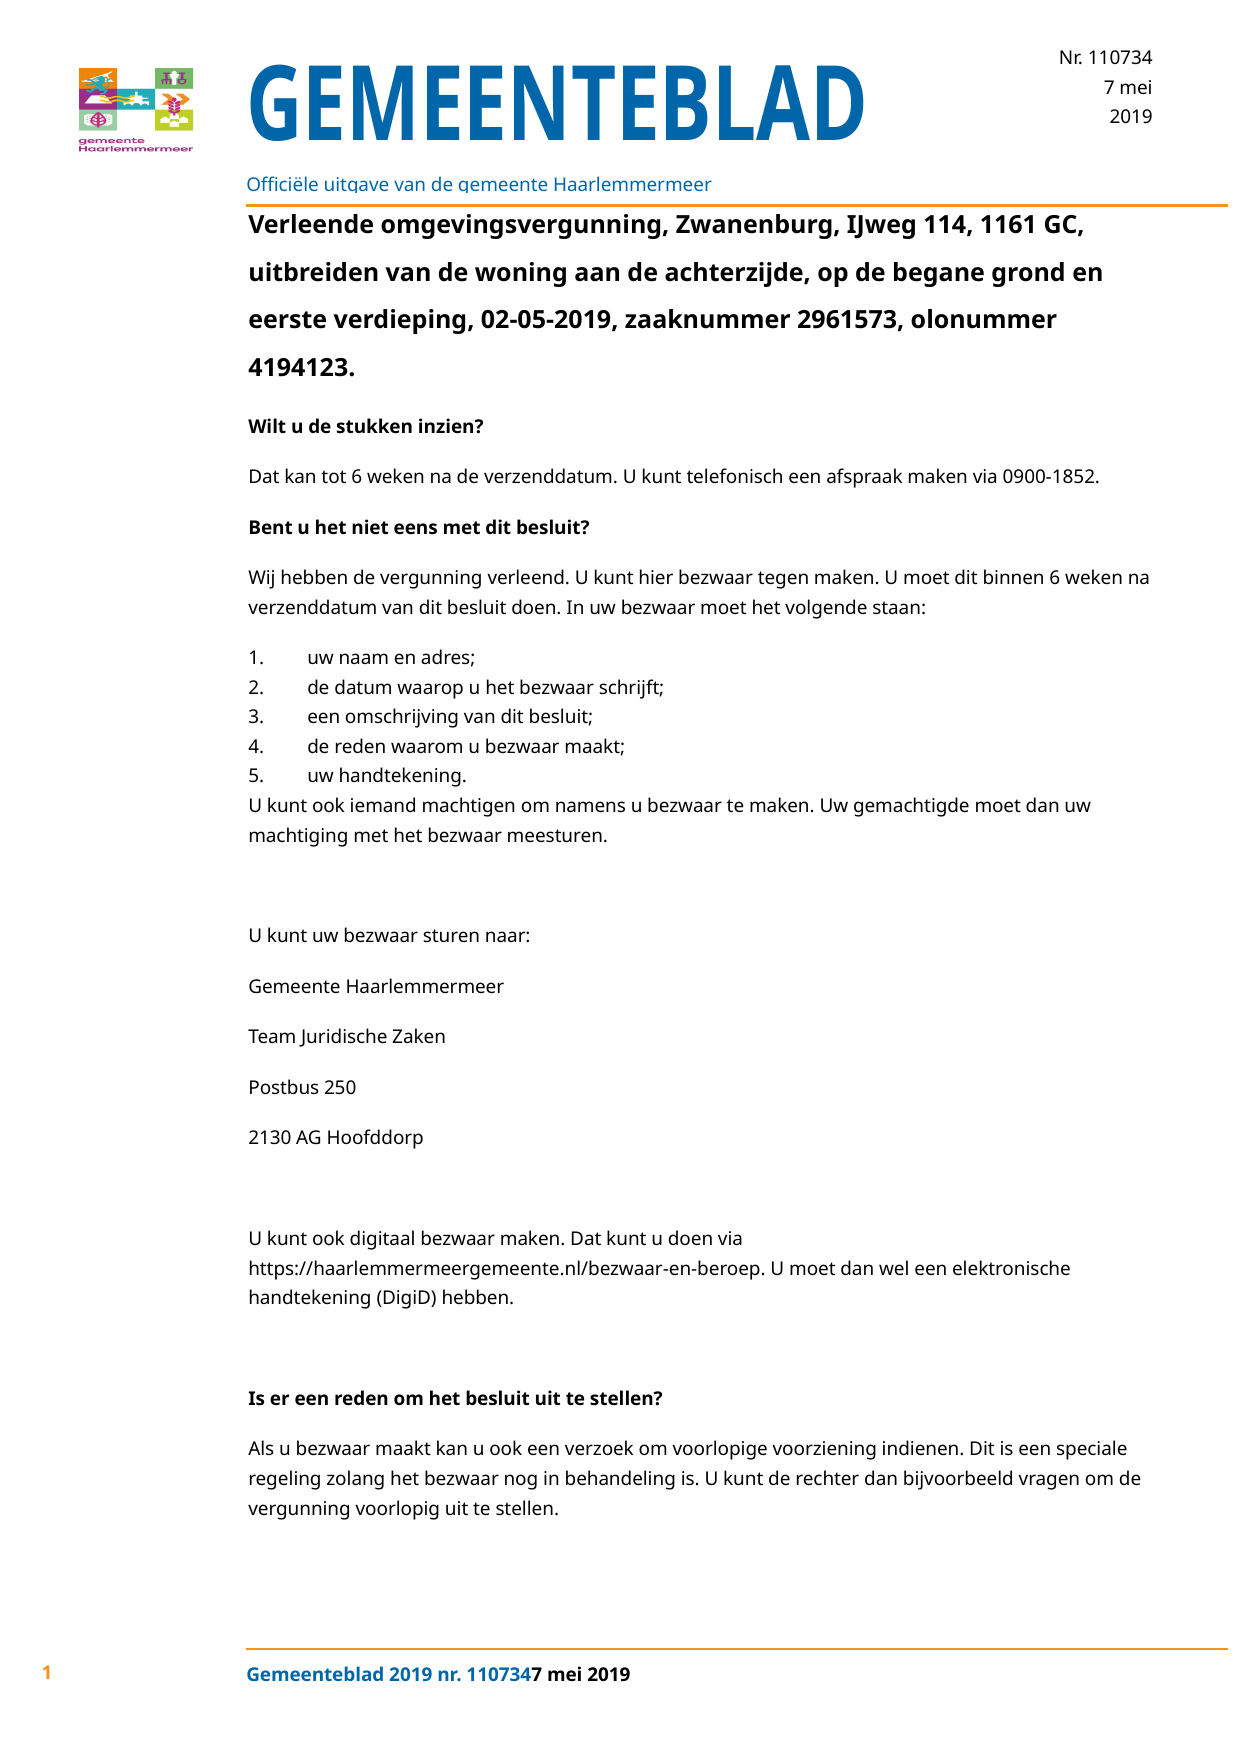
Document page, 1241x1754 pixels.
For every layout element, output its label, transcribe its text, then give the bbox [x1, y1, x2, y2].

text Wilt u de stukken inzien? [248, 413, 1152, 439]
text Postbus 250 [248, 1074, 1152, 1100]
text Gemeente Haarlemmermeer [248, 973, 1152, 999]
text Is er een reden om het besluit uit te stellen? [248, 1385, 1152, 1411]
text 2130 AG Hoofddorp [248, 1124, 1152, 1150]
list de reden waarom u bezwaar maakt; [248, 733, 1152, 759]
list de datum waarop u het bezwaar schrijft; [248, 674, 1152, 700]
text Wij hebben de vergunning verleend. U kunt hier bezwaar tegen maken. U moet dit binnen 6 weken na verzenddatum van dit besluit doen. In uw bezwaar moet het volgende staan: [248, 564, 1152, 620]
text Verleende omgevingsvergunning, Zwanenburg, IJweg 114, 1161 GC, uitbreiden van de woning aan de achterzijde, op de begane grond en eerste verdieping, 02-05-2019, zaaknummer 2961573, olonummer 4194123. [248, 207, 1152, 384]
text Dat kan tot 6 weken na de verzenddatum. U kunt telefonisch een afspraak maken via 0900-1852. [248, 463, 1152, 489]
text U kunt uw bezwaar sturen naar: [248, 923, 1152, 948]
text U kunt ook iemand machtigen om namens u bezwaar te maken. Uw gemachtigde moet dan uw machtiging met het bezwaar meesturen. [248, 792, 1152, 848]
text Als u bezwaar maakt kan u ook een verzoek om voorlopige voorziening indienen. Dit is een speciale regeling zolang het bezwaar nog in behandeling is. U kunt de rechter dan bijvoorbeeld vragen om de vergunning voorlopig uit te stellen. [248, 1436, 1152, 1521]
list uw handtekening. [248, 763, 1152, 788]
text Team Juridische Zaken [248, 1023, 1152, 1049]
picture [41, 47, 231, 172]
text U kunt ook digitaal bezwaar maken. Dat kunt u doen via https://haarlemmermeergemeente.nl/bezwaar-en-beroep. U moet dan wel een elektronische handtekening (DigiD) hebben. [248, 1225, 1152, 1310]
list een omschrijving van dit besluit; [248, 703, 1152, 729]
text Bent u het niet eens met dit besluit? [248, 514, 1152, 540]
list uw naam en adres; [248, 644, 1152, 670]
